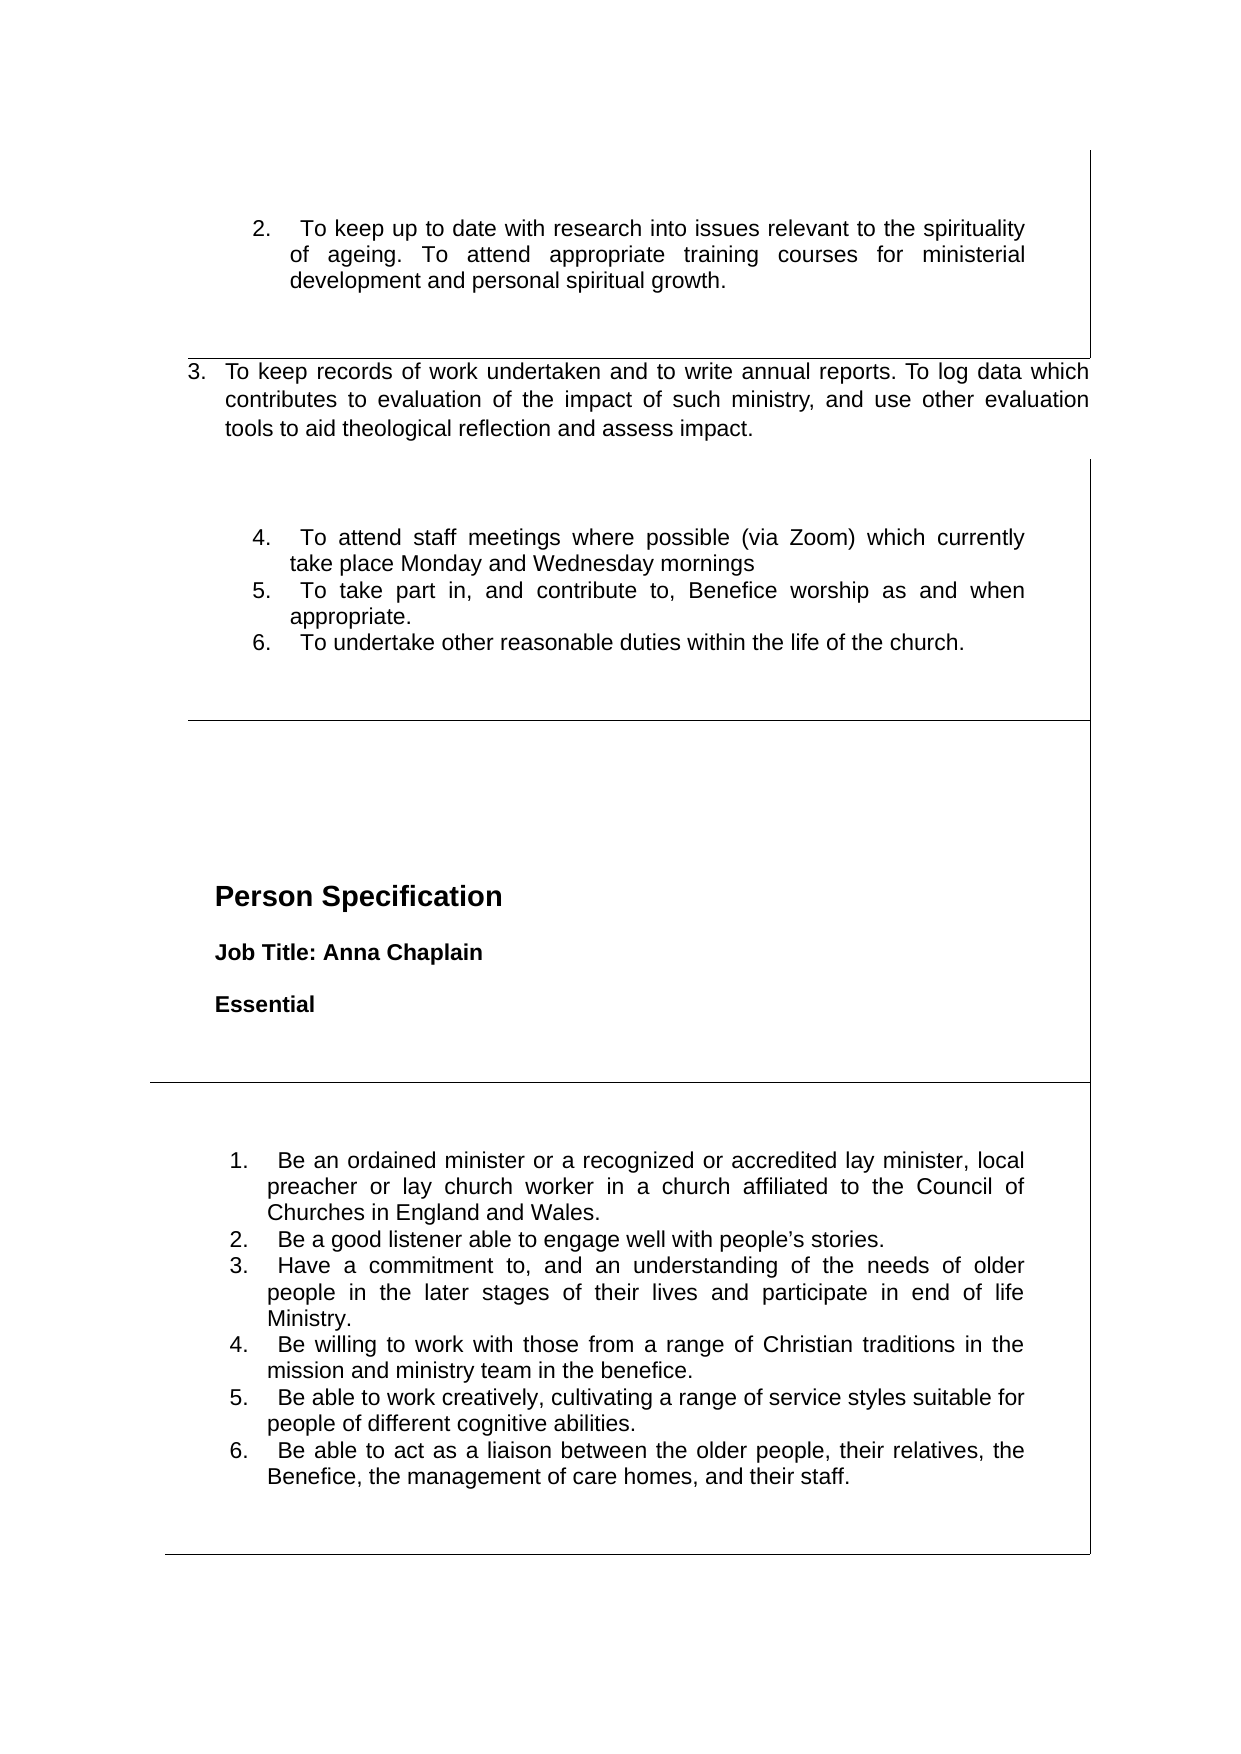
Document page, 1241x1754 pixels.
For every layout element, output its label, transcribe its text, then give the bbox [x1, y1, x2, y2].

text Person Specification [150, 878, 1090, 912]
list Be willing to work with those from a range of Christian traditions in the mission and ministry team in the benefice. [165, 1331, 1090, 1384]
list To keep records of work undertaken and to write annual reports. To log data which contributes to evaluation of the impact of such ministry, and use other evaluation tools to aid theological reflection and assess impact. [187, 358, 1090, 441]
list Be able to act as a liaison between the older people, their relatives, the Benefice, the management of care homes, and their staff. [165, 1437, 1090, 1554]
list To keep up to date with research into issues relevant to the spirituality of ageing. To attend appropriate training courses for ministerial development and personal spiritual growth. [187, 150, 1090, 358]
list Be a good listener able to engage well with people’s stories. [165, 1226, 1090, 1252]
list Have a commitment to, and an understanding of the needs of older people in the later stages of their lives and participate in end of life Ministry. [165, 1252, 1090, 1331]
text Job Title: Anna Chaplain [150, 938, 1090, 965]
list Be able to work creatively, cultivating a range of service styles suitable for people of different cognitive abilities. [165, 1384, 1090, 1437]
list Be an ordained minister or a recognized or accredited lay minister, local preacher or lay church worker in a church affiliated to the Council of Churches in England and Wales. [165, 1082, 1090, 1226]
list To take part in, and contribute to, Benefice worship as and when appropriate. [187, 577, 1090, 629]
text Essential [150, 991, 1090, 1082]
list To undertake other reasonable duties within the life of the church. [187, 629, 1090, 720]
list To attend staff meetings where possible (via Zoom) which currently take place Monday and Wednesday mornings [187, 459, 1090, 577]
